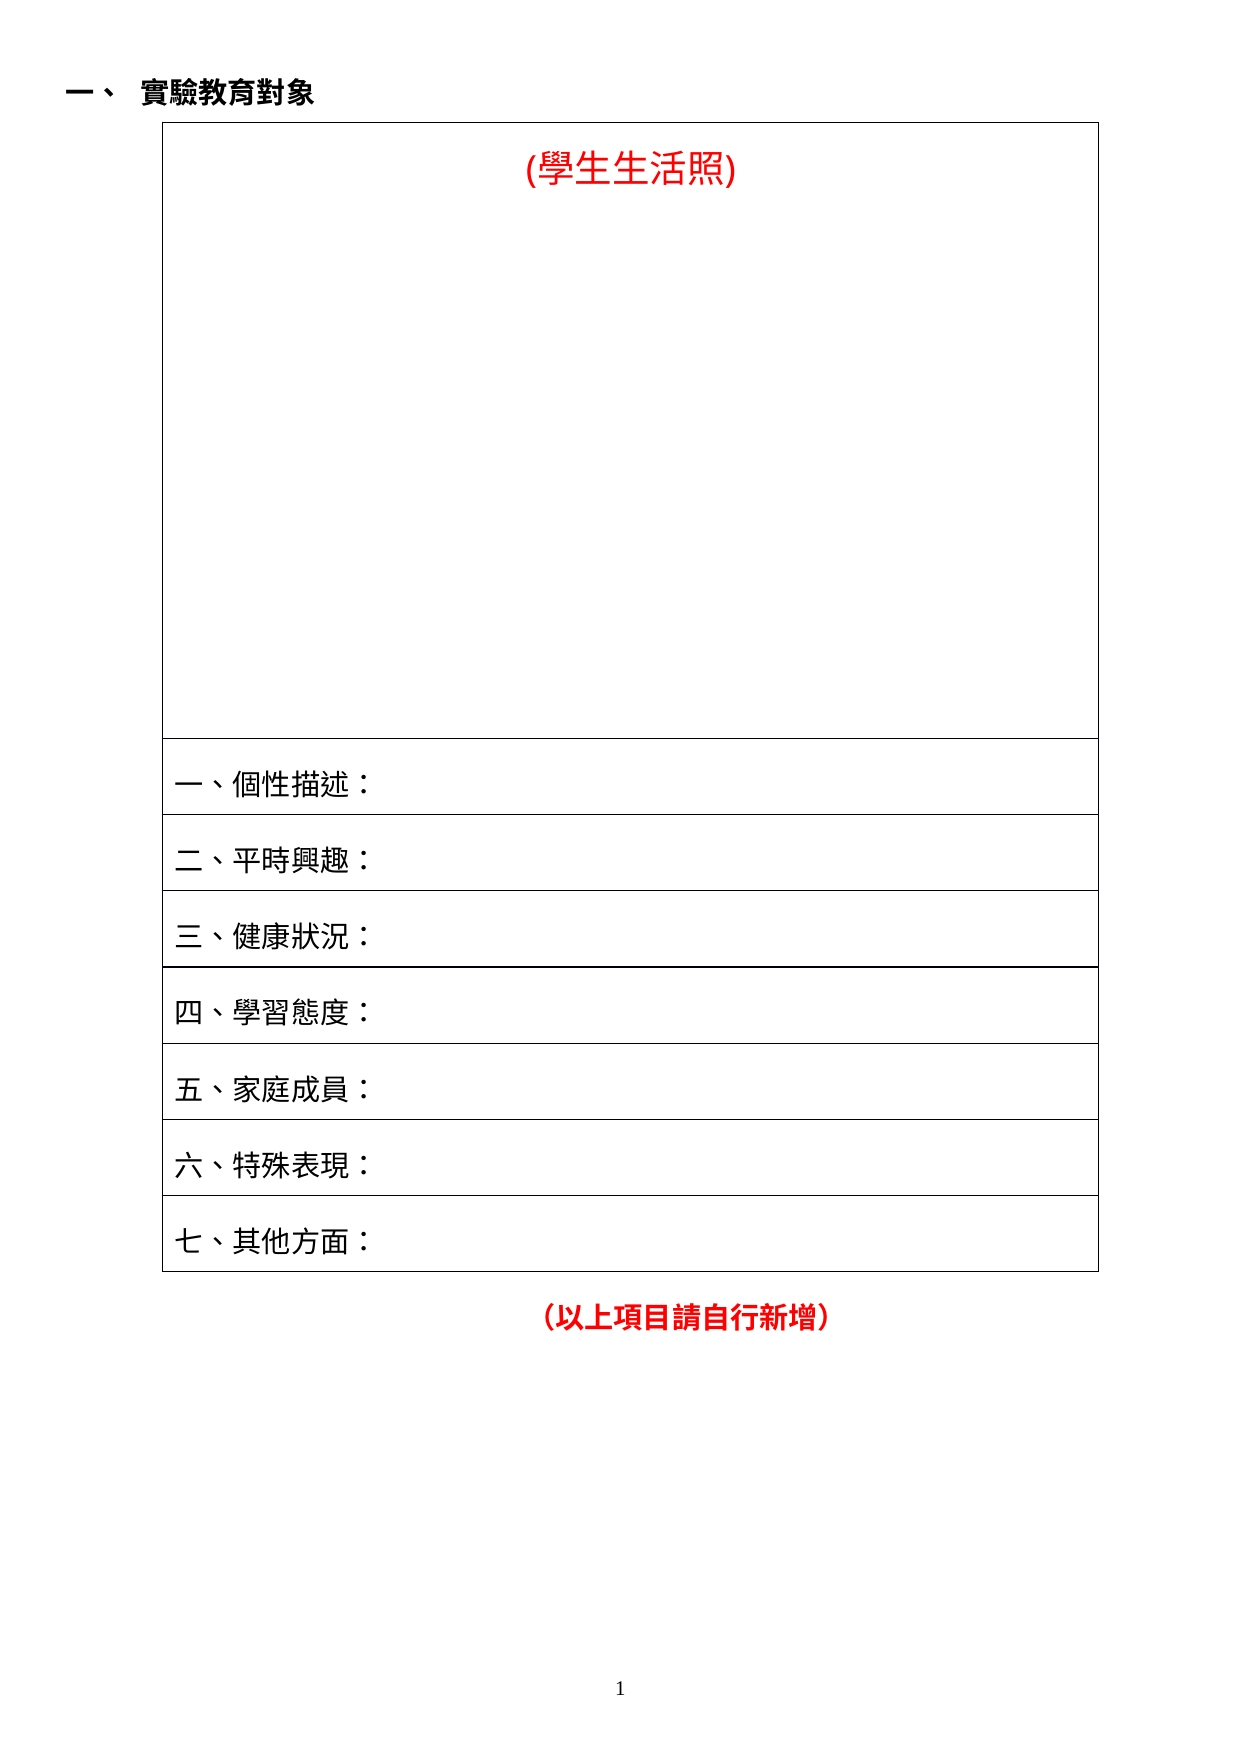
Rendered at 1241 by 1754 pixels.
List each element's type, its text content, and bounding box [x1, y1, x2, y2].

table_header (學生生活照) [163, 123, 1098, 738]
subtitle 實驗教育對象 [65, 47, 1175, 122]
table_cell 三、健康狀況： [163, 891, 1098, 966]
table_cell 七、其他方面： [163, 1196, 1098, 1271]
table_cell 五、家庭成員： [163, 1044, 1098, 1118]
text （以上項目請自行新增） [198, 1272, 1175, 1347]
table_cell 一、個性描述： [163, 739, 1098, 814]
table_cell 二、平時興趣： [163, 815, 1098, 890]
table_cell 六、特殊表現： [163, 1120, 1098, 1194]
table_cell 四、學習態度： [163, 968, 1098, 1042]
